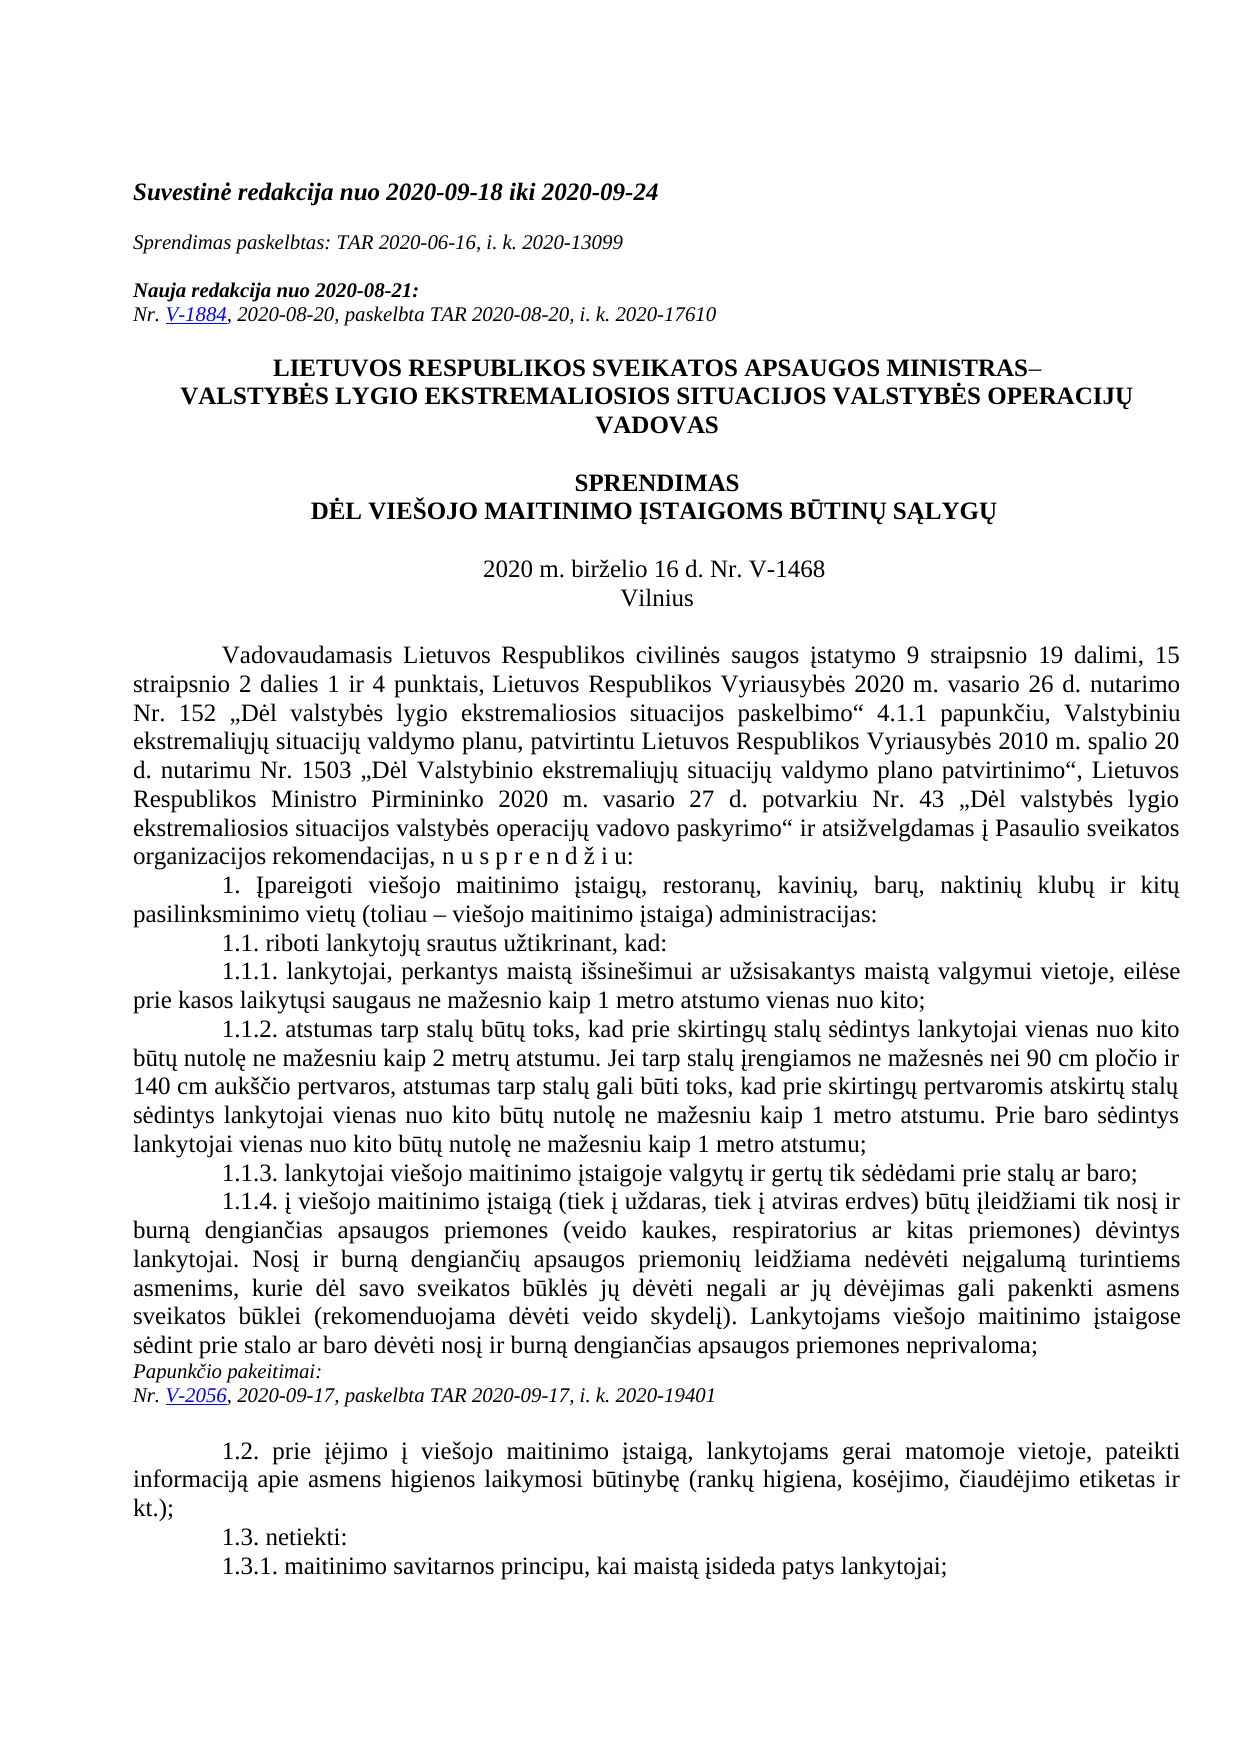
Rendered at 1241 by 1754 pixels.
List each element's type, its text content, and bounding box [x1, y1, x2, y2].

text SPRENDIMAS [133, 468, 1181, 496]
text 1.2. prie įėjimo į viešojo maitinimo įstaigą, lankytojams gerai matomoje vietoje, pateikti informaciją apie asmens higienos laikymosi būtinybę (rankų higiena, kosėjimo, čiaudėjimo etiketas ir kt.); [133, 1436, 1181, 1522]
text Sprendimas paskelbtas: TAR 2020-06-16, i. k. 2020-13099 [133, 230, 1181, 254]
text 2020 m. birželio 16 d. Nr. V-1468 Vilnius [133, 554, 1181, 611]
text Nr. V-2056, 2020-09-17, paskelbta TAR 2020-09-17, i. k. 2020-19401 [133, 1383, 1181, 1407]
text 1.1. riboti lankytojų srautus užtikrinant, kad: [222, 928, 1181, 956]
text VALSTYBĖS LYGIO EKSTREMALIOSIOS SITUACIJOS VALSTYBĖS OPERACIJŲ VADOVAS [133, 381, 1181, 439]
text Vadovaudamasis Lietuvos Respublikos civilinės saugos įstatymo 9 straipsnio 19 dalimi, 15 straipsnio 2 dalies 1 ir 4 punktais, Lietuvos Respublikos Vyriausybės 2020 m. vasario 26 d. nutarimo Nr. 152 „Dėl valstybės lygio ekstremaliosios situacijos paskelbimo“ 4.1.1 papunkčiu, Valstybiniu ekstremaliųjų situacijų valdymo planu, patvirtintu Lietuvos Respublikos Vyriausybės 2010 m. spalio 20 d. nutarimu Nr. 1503 „Dėl Valstybinio ekstremaliųjų situacijų valdymo plano patvirtinimo“, Lietuvos Respublikos Ministro Pirmininko 2020 m. vasario 27 d. potvarkiu Nr. 43 „Dėl valstybės lygio ekstremaliosios situacijos valstybės operacijų vadovo paskyrimo“ ir atsižvelgdamas į Pasaulio sveikatos organizacijos rekomendacijas, n u s p r e n d ž i u: [133, 640, 1181, 870]
text Suvestinė redakcija nuo 2020-09-18 iki 2020-09-24 [133, 177, 1181, 206]
text Nauja redakcija nuo 2020-08-21: [133, 278, 1181, 302]
text 1.1.4. į viešojo maitinimo įstaigą (tiek į uždaras, tiek į atviras erdves) būtų įleidžiami tik nosį ir burną dengiančias apsaugos priemones (veido kaukes, respiratorius ar kitas priemones) dėvintys lankytojai. Nosį ir burną dengiančių apsaugos priemonių leidžiama nedėvėti neįgalumą turintiems asmenims, kurie dėl savo sveikatos būklės jų dėvėti negali ar jų dėvėjimas gali pakenkti asmens sveikatos būklei (rekomenduojama dėvėti veido skydelį). Lankytojams viešojo maitinimo įstaigose sėdint prie stalo ar baro dėvėti nosį ir burną dengiančias apsaugos priemones neprivaloma; [133, 1186, 1181, 1359]
text 1.3. netiekti: [133, 1522, 1181, 1551]
text Nr. V-1884, 2020-08-20, paskelbta TAR 2020-08-20, i. k. 2020-17610 [133, 302, 1181, 326]
text 1.1.3. lankytojai viešojo maitinimo įstaigoje valgytų ir gertų tik sėdėdami prie stalų ar baro; [133, 1158, 1181, 1186]
text 1.1.2. atstumas tarp stalų būtų toks, kad prie skirtingų stalų sėdintys lankytojai vienas nuo kito būtų nutolę ne mažesniu kaip 2 metrų atstumu. Jei tarp stalų įrengiamos ne mažesnės nei 90 cm pločio ir 140 cm aukščio pertvaros, atstumas tarp stalų gali būti toks, kad prie skirtingų pertvaromis atskirtų stalų sėdintys lankytojai vienas nuo kito būtų nutolę ne mažesniu kaip 1 metro atstumu. Prie baro sėdintys lankytojai vienas nuo kito būtų nutolę ne mažesniu kaip 1 metro atstumu; [133, 1014, 1181, 1158]
text 1.3.1. maitinimo savitarnos principu, kai maistą įsideda patys lankytojai; [133, 1551, 1181, 1579]
text Papunkčio pakeitimai: [133, 1359, 1181, 1383]
text LIETUVOS RESPUBLIKOS SVEIKATOS APSAUGOS MINISTRAS– [133, 353, 1181, 381]
text DĖL VIEŠOJO MAITINIMO ĮSTAIGOMS BŪTINŲ SĄLYGŲ [133, 496, 1181, 525]
text 1. Įpareigoti viešojo maitinimo įstaigų, restoranų, kavinių, barų, naktinių klubų ir kitų pasilinksminimo vietų (toliau – viešojo maitinimo įstaiga) administracijas: [133, 870, 1181, 928]
text 1.1.1. lankytojai, perkantys maistą išsinešimui ar užsisakantys maistą valgymui vietoje, eilėse prie kasos laikytųsi saugaus ne mažesnio kaip 1 metro atstumo vienas nuo kito; [133, 956, 1181, 1014]
